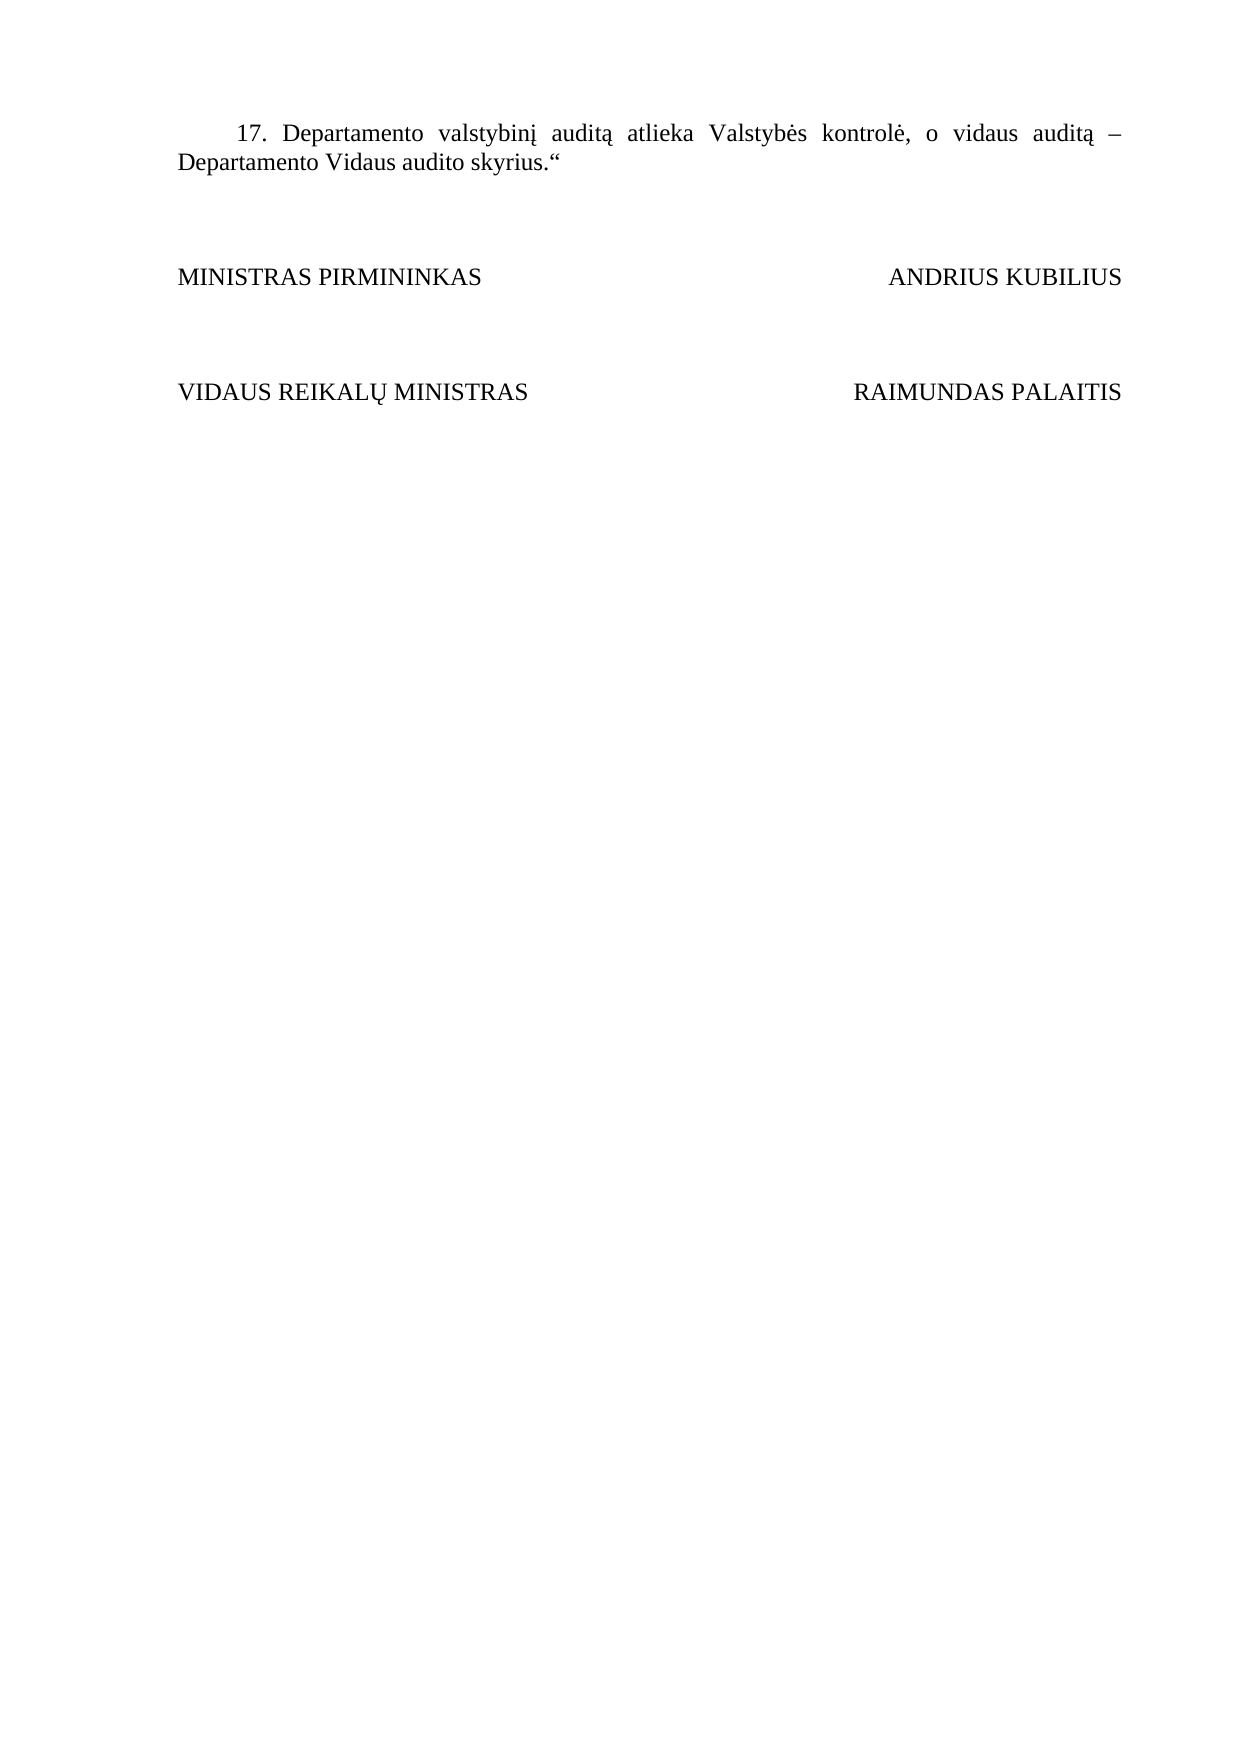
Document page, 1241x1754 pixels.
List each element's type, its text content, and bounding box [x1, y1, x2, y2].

text VIDAUS REIKALŲ MINISTRAS RAIMUNDAS PALAITIS [177, 377, 1122, 406]
text MINISTRAS PIRMININKAS ANDRIUS KUBILIUS [177, 262, 1122, 291]
text 17. Departamento valstybinį auditą atlieka Valstybės kontrolė, o vidaus auditą – Departamento Vidaus audito skyrius.“ [177, 118, 1122, 176]
